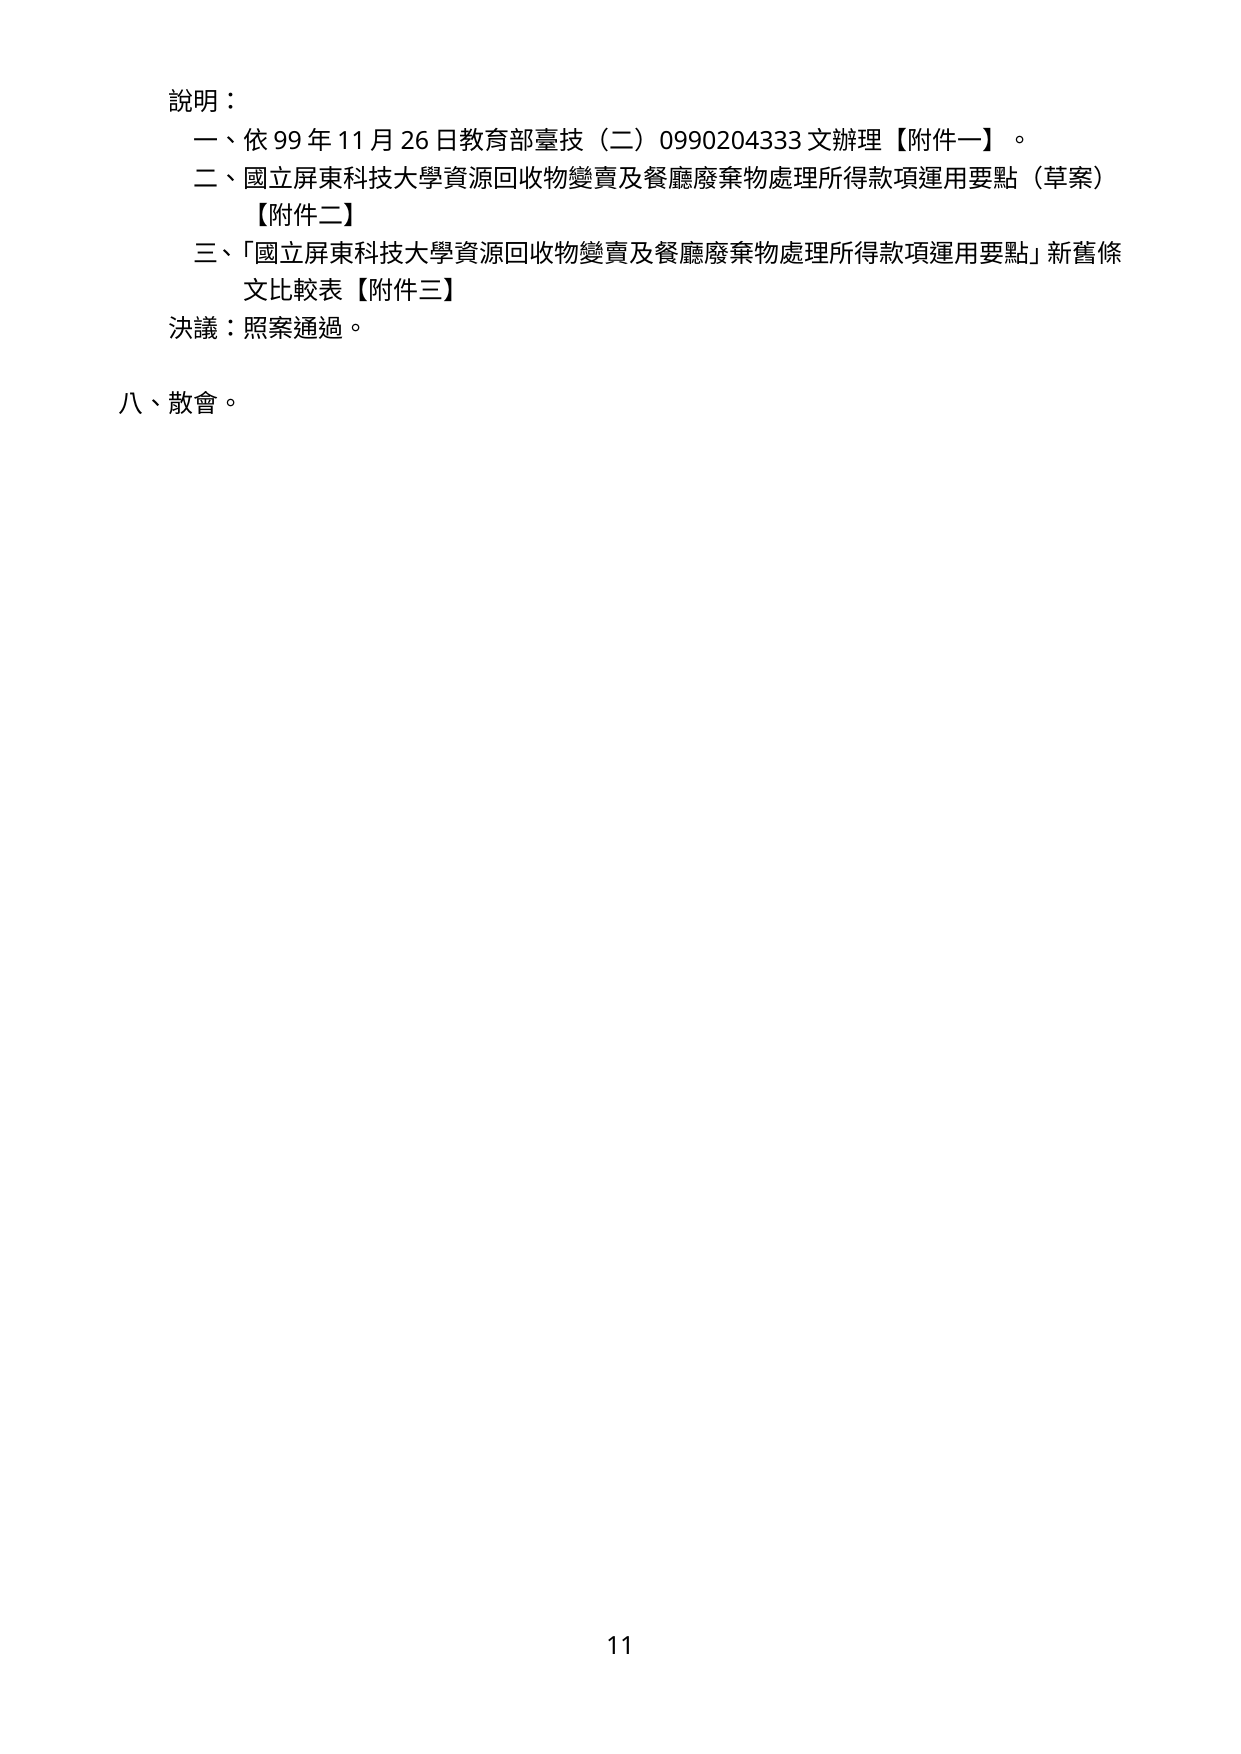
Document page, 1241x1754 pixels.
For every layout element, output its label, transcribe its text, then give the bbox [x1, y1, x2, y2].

text 三、「國立屏東科技大學資源回收物變賣及餐廳廢棄物處理所得款項運用要點」新舊條文比較表【附件三】 [193, 232, 1122, 307]
text 二、國立屏東科技大學資源回收物變賣及餐廳廢棄物處理所得款項運用要點（草案）【附件二】 [193, 157, 1122, 232]
text 一、依99年11月26日教育部臺技（二）0990204333文辦理【附件一】。 [118, 120, 1122, 157]
text 八、散會。 [118, 382, 1122, 420]
text 決議：照案通過。 [118, 307, 1122, 345]
text 說明： [118, 82, 1122, 120]
